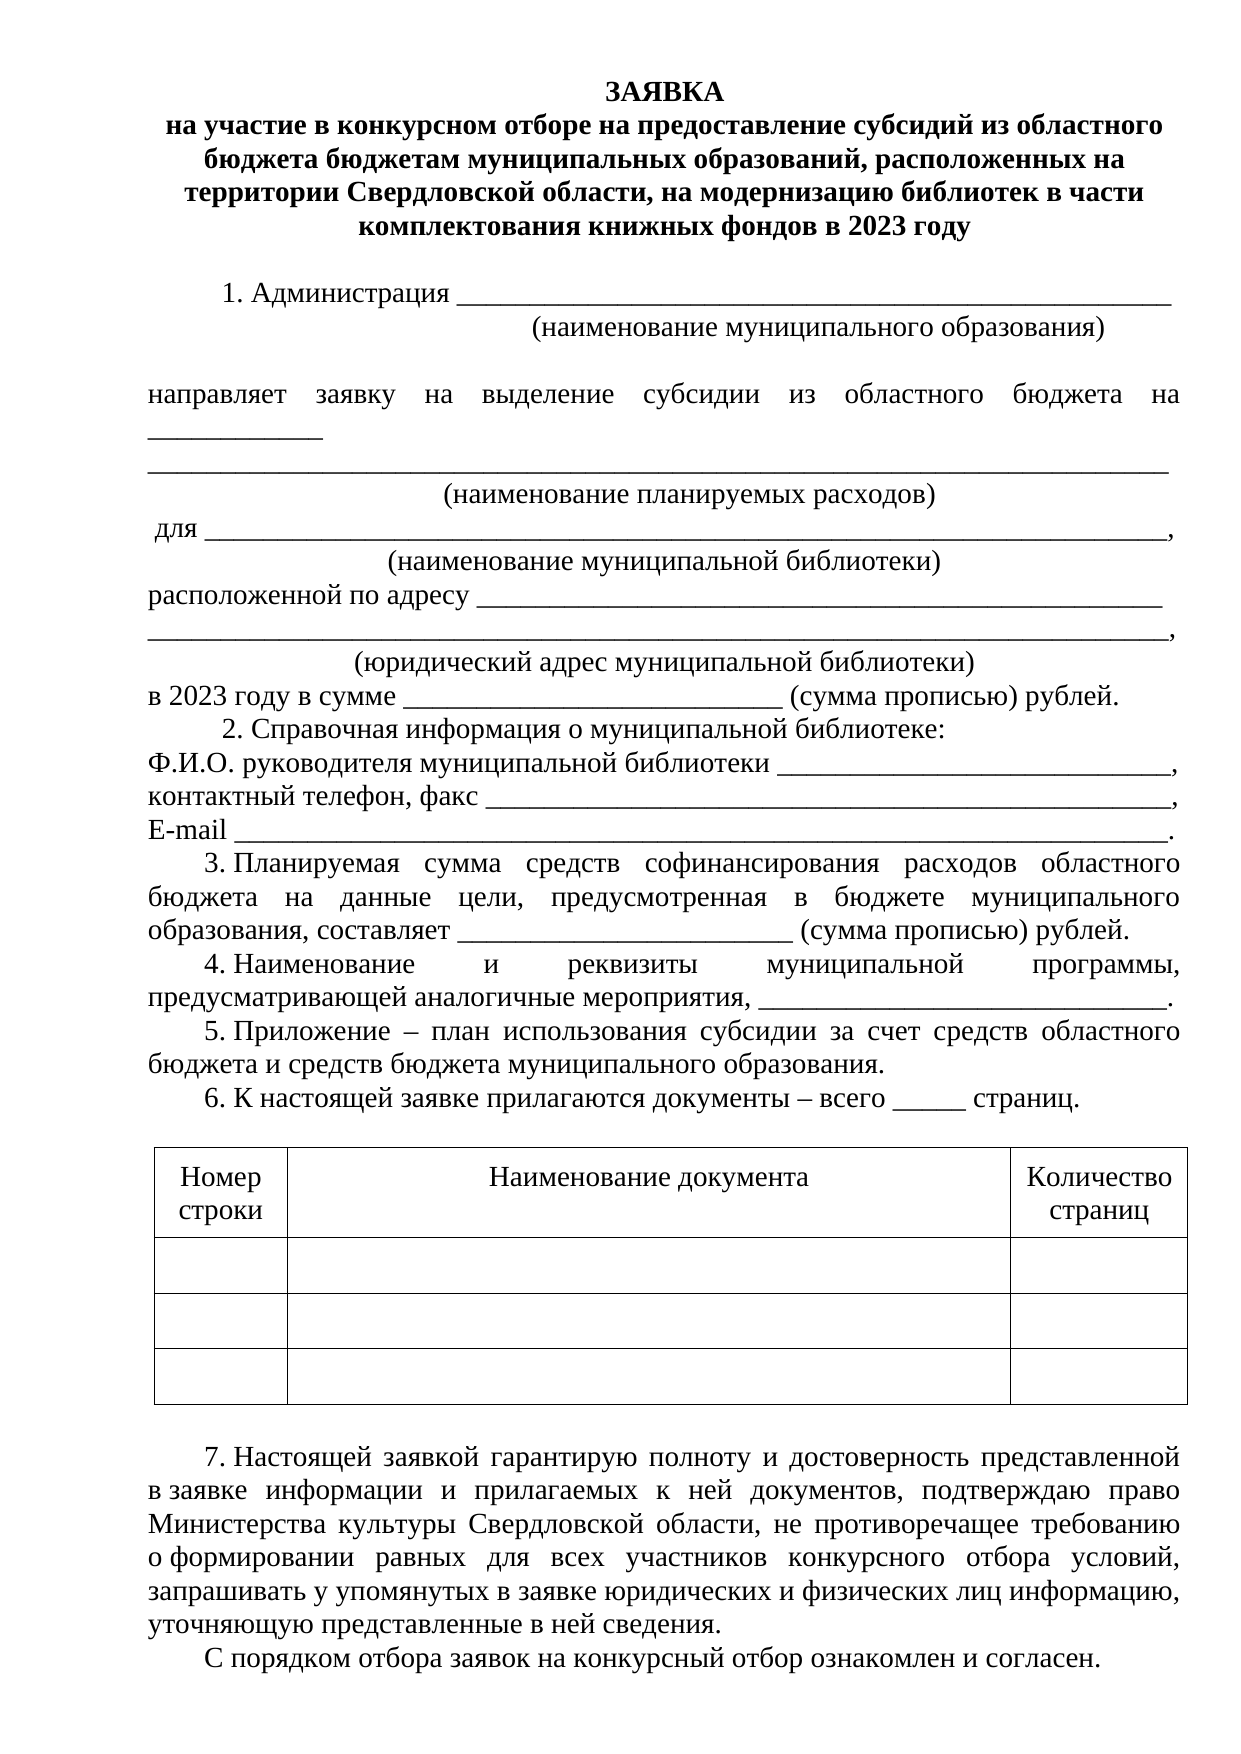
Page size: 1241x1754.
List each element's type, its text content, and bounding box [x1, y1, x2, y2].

table_cell [1011, 1294, 1187, 1348]
table_header Количество страниц [1011, 1148, 1187, 1237]
text 7. Настоящей заявкой гарантирую полноту и достоверность представленной в заявке информации и прилагаемых к ней документов, подтверждаю право Министерства культуры Свердловской области, не противоречащее требованию о формировании равных для всех участников конкурсного отбора условий, запрашивать у упомянутых в заявке юридических и физических лиц информацию, уточняющую представленные в ней сведения. [148, 1439, 1181, 1640]
text 1. Администрация _________________________________________________ [148, 275, 1181, 309]
table_header Наименование документа [288, 1148, 1010, 1237]
text расположенной по адресу _______________________________________________ [148, 577, 1181, 611]
table_cell [288, 1294, 1010, 1348]
text 6. К настоящей заявке прилагаются документы – всего _____ страниц. [148, 1080, 1181, 1114]
text 5. Приложение – план использования субсидии за счет средств областного бюджета и средств бюджета муниципального образования. [148, 1013, 1181, 1080]
text направляет заявку на выделение субсидии из областного бюджета на ____________ [148, 376, 1181, 443]
text С порядком отбора заявок на конкурсный отбор ознакомлен и согласен. [148, 1640, 1181, 1673]
table_cell [288, 1349, 1010, 1404]
text 3. Планируемая сумма средств софинансирования расходов областного бюджета на данные цели, предусмотренная в бюджете муниципального образования, составляет _______________________ (сумма прописью) рублей. [148, 845, 1181, 946]
text (юридический адрес муниципальной библиотеки) [148, 644, 1181, 678]
table_cell [1011, 1238, 1187, 1292]
table_cell [155, 1349, 287, 1404]
text ЗАЯВКА [148, 74, 1181, 107]
text 4. Наименование и реквизиты муниципальной программы, предусматривающей аналогичные мероприятия, ____________________________. [148, 946, 1181, 1013]
table_cell [288, 1238, 1010, 1292]
text (наименование планируемых расходов) [148, 476, 1181, 510]
text контактный телефон, факс _______________________________________________, [148, 778, 1181, 812]
table_cell [155, 1294, 287, 1348]
table_header Номер строки [155, 1148, 287, 1237]
text Ф.И.О. руководителя муниципальной библиотеки ___________________________, [148, 745, 1181, 778]
text в 2023 году в сумме __________________________ (сумма прописью) рублей. [148, 678, 1181, 711]
text 2. Справочная информация о муниципальной библиотеке: [148, 711, 1181, 745]
text на участие в конкурсном отборе на предоставление субсидий из областного бюджета бюджетам муниципальных образований, расположенных на территории Свердловской области, на модернизацию библиотек в части комплектования книжных фондов в 2023 году [148, 107, 1181, 242]
text E-mail ________________________________________________________________. [148, 812, 1181, 845]
table_cell [1011, 1349, 1187, 1404]
text ______________________________________________________________________ [148, 443, 1181, 476]
table_cell [155, 1238, 287, 1292]
text для __________________________________________________________________, (наименование муниципальной библиотеки) [148, 510, 1181, 577]
text (наименование муниципального образования) [532, 309, 1181, 342]
text ______________________________________________________________________, [148, 611, 1181, 644]
